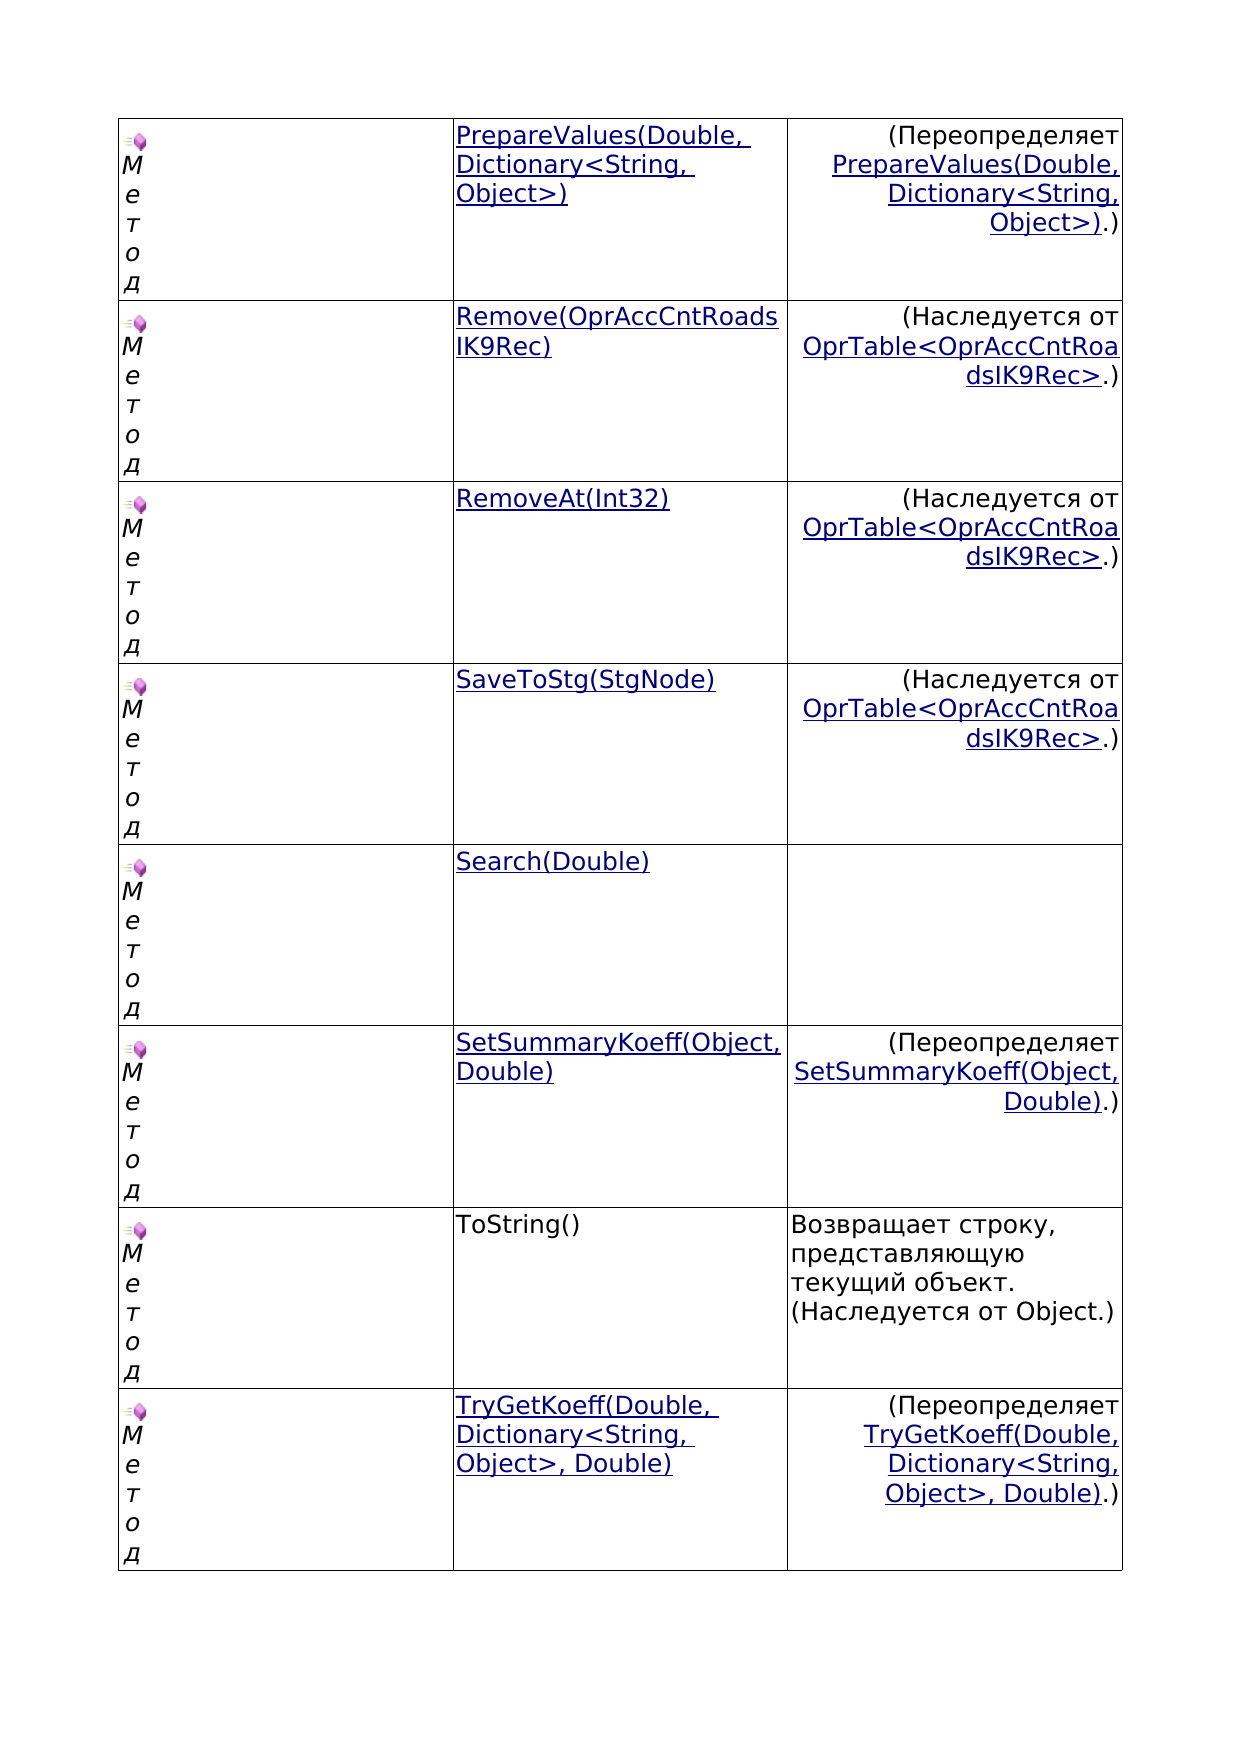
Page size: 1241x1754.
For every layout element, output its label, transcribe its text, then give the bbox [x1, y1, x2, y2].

table_cell SaveToStg(StgNode) [454, 664, 787, 844]
table_cell (Наследуется от OprTable<OprAccCntRoadsIK9Rec>.) [788, 664, 1122, 844]
table_cell (Переопределяет TryGetKoeff(Double, Dictionary<String, Object>, Double).) [788, 1389, 1122, 1570]
table_cell [119, 1389, 453, 1570]
table_cell (Наследуется от OprTable<OprAccCntRoadsIK9Rec>.) [788, 301, 1122, 481]
table_cell Remove(OprAccCntRoadsIK9Rec) [454, 301, 787, 481]
picture [121, 859, 147, 877]
table_cell (Переопределяет PrepareValues(Double, Dictionary<String, Object>).) [788, 119, 1122, 299]
table_cell [788, 845, 1122, 1025]
table_cell TryGetKoeff(Double, Dictionary<String, Object>, Double) [454, 1389, 787, 1570]
table_cell Search(Double) [454, 845, 787, 1025]
table_cell [119, 1208, 453, 1388]
table_cell (Переопределяет SetSummaryKoeff(Object, Double).) [788, 1026, 1122, 1207]
picture [121, 315, 147, 333]
table_cell [119, 845, 453, 1025]
picture [121, 678, 147, 696]
table_cell [119, 482, 453, 662]
table_cell ToString() [454, 1208, 787, 1388]
table_cell Возвращает строку, представляющую текущий объект. (Наследуется от Object.) [788, 1208, 1122, 1388]
table_cell SetSummaryKoeff(Object, Double) [454, 1026, 787, 1207]
picture [121, 496, 147, 514]
table_cell (Наследуется от OprTable<OprAccCntRoadsIK9Rec>.) [788, 482, 1122, 662]
table_cell PrepareValues(Double, Dictionary<String, Object>) [454, 119, 787, 299]
picture [121, 133, 147, 151]
table_cell [119, 1026, 453, 1207]
picture [121, 1041, 147, 1059]
table_cell [119, 119, 453, 299]
table_cell [119, 301, 453, 481]
table_cell [119, 664, 453, 844]
picture [121, 1222, 147, 1240]
table_cell RemoveAt(Int32) [454, 482, 787, 662]
picture [121, 1403, 147, 1421]
